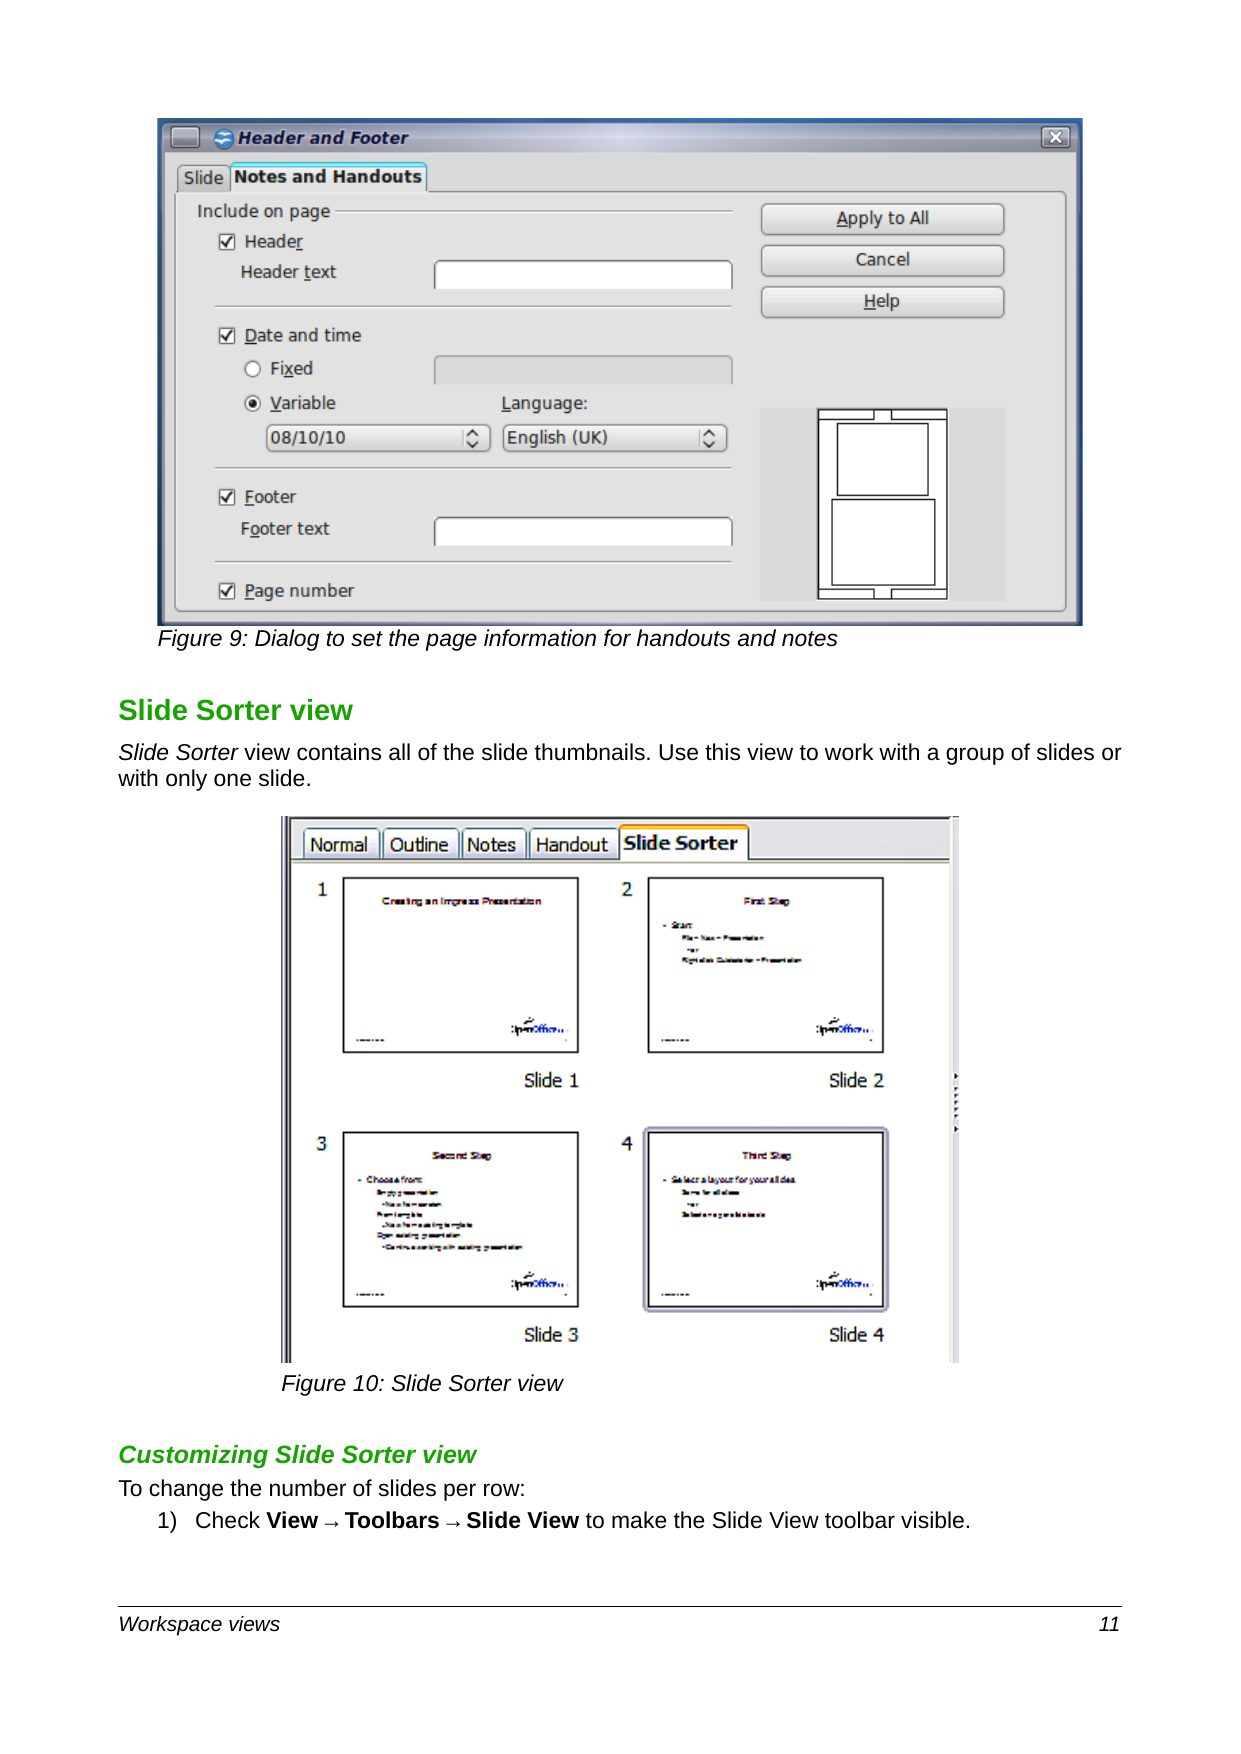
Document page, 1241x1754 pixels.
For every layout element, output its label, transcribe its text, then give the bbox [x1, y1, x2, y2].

text Figure 10: Slide Sorter view [281, 1369, 959, 1396]
subtitle Slide Sorter view [118, 693, 1122, 727]
text Slide Sorter view contains all of the slide thumbnails. Use this view to work with a group of slides or with only one slide. [118, 739, 1122, 792]
text Figure 9: Dialog to set the page information for handouts and notes [157, 626, 1083, 652]
list Check View → Toolbars → Slide View to make the Slide View toolbar visible. [177, 1507, 1122, 1536]
list To change the number of slides per row: [118, 1475, 1122, 1501]
picture [157, 118, 1083, 626]
picture [281, 816, 959, 1363]
subtitle Customizing Slide Sorter view [118, 1440, 1122, 1468]
